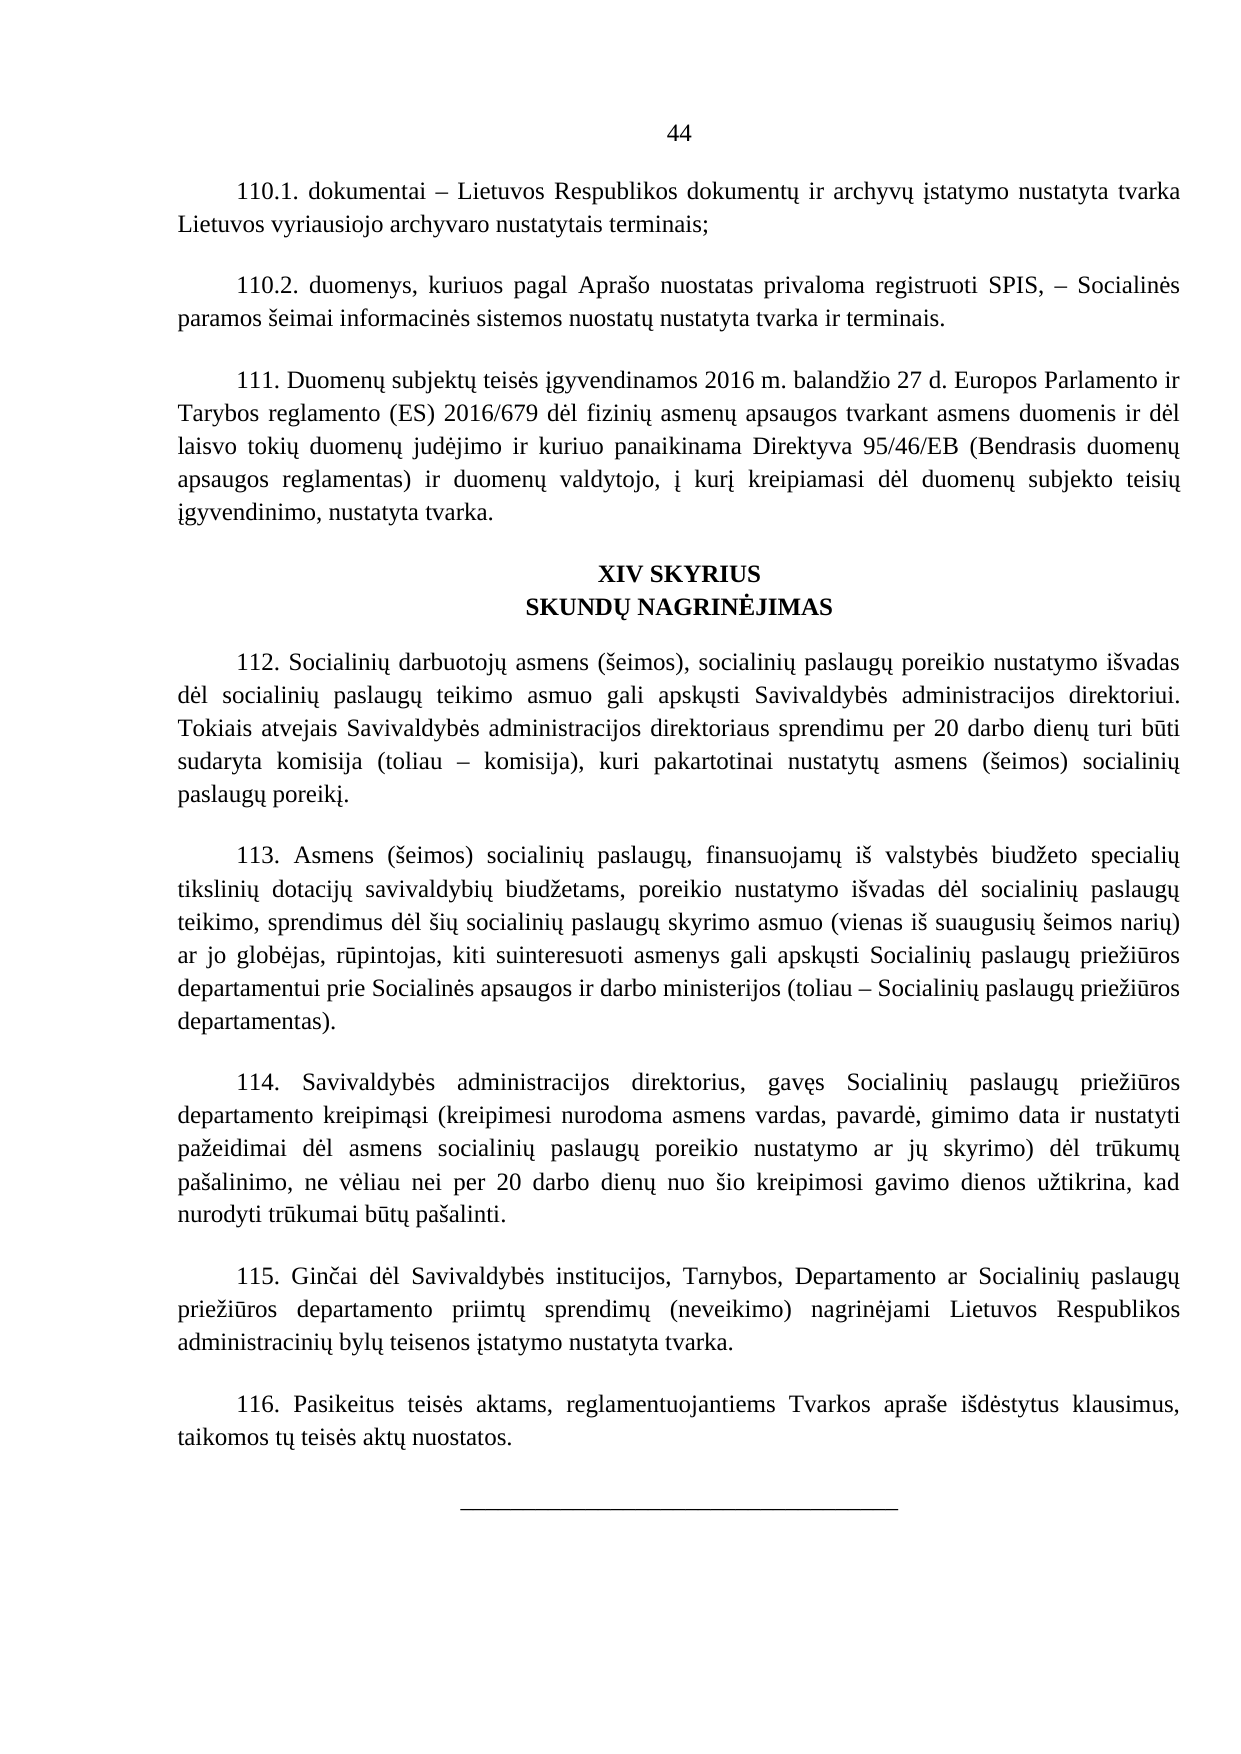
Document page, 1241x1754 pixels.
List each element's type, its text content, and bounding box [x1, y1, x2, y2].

text 110.1. dokumentai – Lietuvos Respublikos dokumentų ir archyvų įstatymo nustatyta tvarka Lietuvos vyriausiojo archyvaro nustatytais terminais; [177, 176, 1181, 237]
text 112. Socialinių darbuotojų asmens (šeimos), socialinių paslaugų poreikio nustatymo išvadas dėl socialinių paslaugų teikimo asmuo gali apskųsti Savivaldybės administracijos direktoriui. Tokiais atvejais Savivaldybės administracijos direktoriaus sprendimu per 20 darbo dienų turi būti sudaryta komisija (toliau – komisija), kuri pakartotinai nustatytų asmens (šeimos) socialinių paslaugų poreikį. [177, 647, 1181, 808]
text 114. Savivaldybės administracijos direktorius, gavęs Socialinių paslaugų priežiūros departamento kreipimąsi (kreipimesi nurodoma asmens vardas, pavardė, gimimo data ir nustatyti pažeidimai dėl asmens socialinių paslaugų poreikio nustatymo ar jų skyrimo) dėl trūkumų pašalinimo, ne vėliau nei per 20 darbo dienų nuo šio kreipimosi gavimo dienos užtikrina, kad nurodyti trūkumai būtų pašalinti. [177, 1067, 1181, 1228]
text ___________________________________ [177, 1484, 1181, 1513]
text 111. Duomenų subjektų teisės įgyvendinamos 2016 m. balandžio 27 d. Europos Parlamento ir Tarybos reglamento (ES) 2016/679 dėl fizinių asmenų apsaugos tvarkant asmens duomenis ir dėl laisvo tokių duomenų judėjimo ir kuriuo panaikinama Direktyva 95/46/EB (Bendrasis duomenų apsaugos reglamentas) ir duomenų valdytojo, į kurį kreipiamasi dėl duomenų subjekto teisių įgyvendinimo, nustatyta tvarka. [177, 365, 1181, 526]
text SKUNDŲ NAGRINĖJIMAS [177, 592, 1181, 621]
text 113. Asmens (šeimos) socialinių paslaugų, finansuojamų iš valstybės biudžeto specialių tikslinių dotacijų savivaldybių biudžetams, poreikio nustatymo išvadas dėl socialinių paslaugų teikimo, sprendimus dėl šių socialinių paslaugų skyrimo asmuo (vienas iš suaugusių šeimos narių) ar jo globėjas, rūpintojas, kiti suinteresuoti asmenys gali apskųsti Socialinių paslaugų priežiūros departamentui prie Socialinės apsaugos ir darbo ministerijos (toliau – Socialinių paslaugų priežiūros departamentas). [177, 841, 1181, 1034]
text 115. Ginčai dėl Savivaldybės institucijos, Tarnybos, Departamento ar Socialinių paslaugų priežiūros departamento priimtų sprendimų (neveikimo) nagrinėjami Lietuvos Respublikos administracinių bylų teisenos įstatymo nustatyta tvarka. [177, 1261, 1181, 1356]
text 116. Pasikeitus teisės aktams, reglamentuojantiems Tvarkos apraše išdėstytus klausimus, taikomos tų teisės aktų nuostatos. [177, 1389, 1181, 1451]
text 110.2. duomenys, kuriuos pagal Aprašo nuostatas privaloma registruoti SPIS, – Socialinės paramos šeimai informacinės sistemos nuostatų nustatyta tvarka ir terminais. [177, 271, 1181, 332]
text XIV SKYRIUS [177, 559, 1181, 588]
